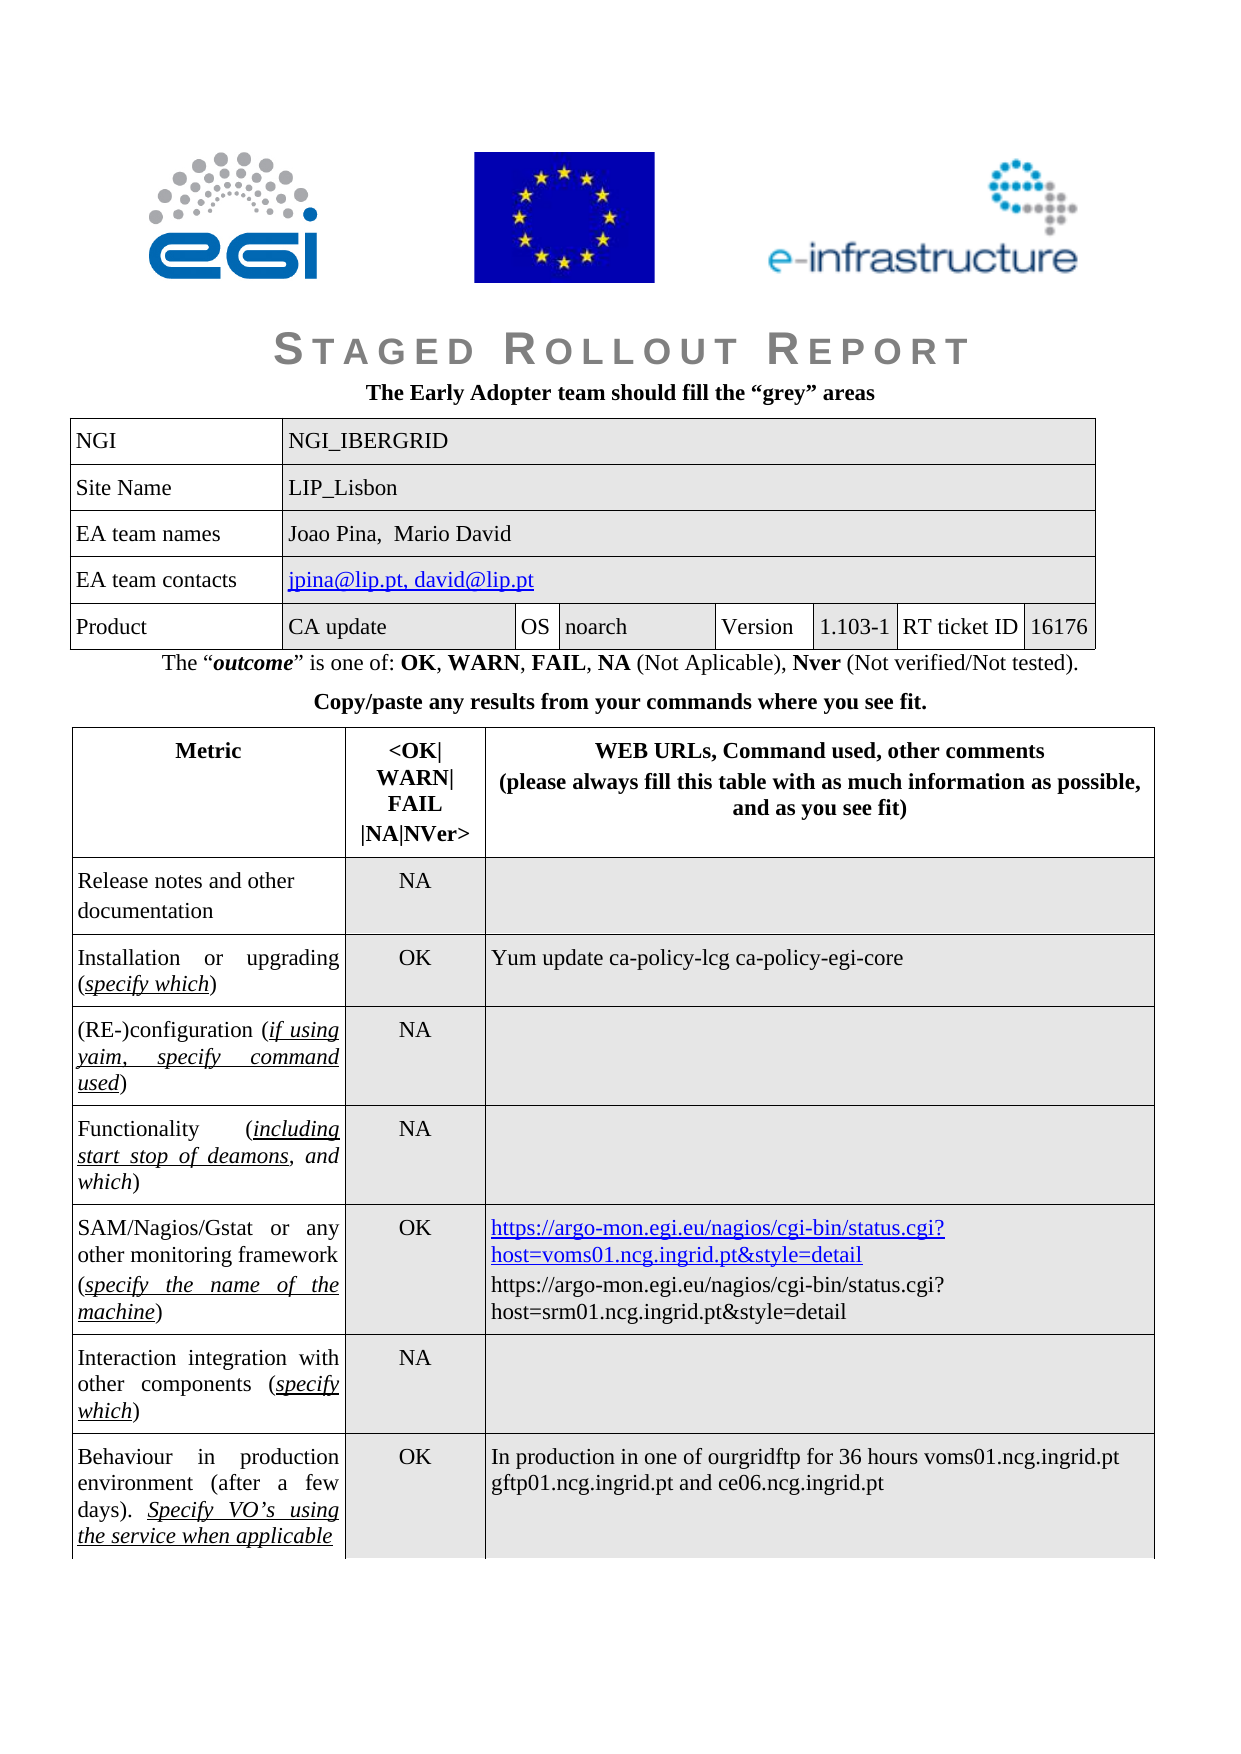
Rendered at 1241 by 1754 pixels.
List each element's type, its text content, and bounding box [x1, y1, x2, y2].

text The Early Adopter team should fill the “grey” areas [148, 378, 1092, 405]
picture [474, 152, 655, 283]
table_cell Joao Pina, Mario David [283, 511, 1095, 556]
table_cell In production in one of ourgridftp for 36 hours voms01.ncg.ingrid.pt gftp01.ncg.ingrid.pt and ce06.ncg.ingrid.pt [486, 1434, 1154, 1558]
table_cell OK [346, 1434, 485, 1558]
table_cell LIP_Lisbon [283, 465, 1095, 510]
table_header Metric [73, 728, 345, 857]
table_cell NA [346, 1007, 485, 1105]
picture [761, 152, 1086, 282]
picture [147, 152, 319, 281]
table_cell NA [346, 1335, 485, 1433]
table_header NGI_IBERGRID [283, 419, 1095, 464]
table_cell [486, 1335, 1154, 1433]
table_cell NA [346, 858, 485, 933]
table_cell [486, 1007, 1154, 1105]
table_cell Functionality (including start stop of deamons, and which) [73, 1106, 345, 1204]
table_header NGI [71, 419, 282, 464]
text The “outcome” is one of: OK, WARN, FAIL, NA (Not Aplicable), Nver (Not verified/Not tested). [148, 650, 1092, 676]
table_cell OS [516, 604, 559, 649]
table_cell CA update [283, 604, 515, 649]
table_cell 16176 [1025, 604, 1095, 649]
table_cell 1.103-1 [814, 604, 897, 649]
table_cell SAM/Nagios/Gstat or any other monitoring framework (specify the name of the machine) [73, 1205, 345, 1334]
table_cell Installation or upgrading (specify which) [73, 935, 345, 1006]
title Staged Rollout Report [148, 322, 1092, 374]
table_header <OK|WARN|FAIL |NA|NVer> [346, 728, 485, 857]
table_cell Product [71, 604, 282, 649]
table_cell RT ticket ID [898, 604, 1024, 649]
table_cell Site Name [71, 465, 282, 510]
table_cell Behaviour in production environment (after a few days). Specify VO’s using the service when applicable [73, 1434, 345, 1558]
table_cell OK [346, 935, 485, 1006]
table_cell (RE-)configuration (if using yaim, specify command used) [73, 1007, 345, 1105]
table_cell NA [346, 1106, 485, 1204]
table_cell noarch [560, 604, 715, 649]
table_cell [486, 858, 1154, 933]
table_header WEB URLs, Command used, other comments (please always fill this table with as much information as possible, and as you see fit) [486, 728, 1154, 857]
table_cell EA team names [71, 511, 282, 556]
table_cell EA team contacts [71, 557, 282, 603]
table_cell Interaction integration with other components (specify which) [73, 1335, 345, 1433]
table_cell Version [716, 604, 813, 649]
table_cell jpina@lip.pt, david@lip.pt [283, 557, 1095, 603]
table_cell https://argo-mon.egi.eu/nagios/cgi-bin/status.cgi?host=voms01.ncg.ingrid.pt&style=detail https://argo-mon.egi.eu/nagios/cgi-bin/status.cgi?host=srm01.ncg.ingrid.pt&style=detail [486, 1205, 1154, 1334]
table_cell Release notes and other documentation [73, 858, 345, 933]
table_cell OK [346, 1205, 485, 1334]
text Copy/paste any results from your commands where you see fit. [148, 688, 1092, 714]
table_cell Yum update ca-policy-lcg ca-policy-egi-core [486, 935, 1154, 1006]
table_cell [486, 1106, 1154, 1204]
